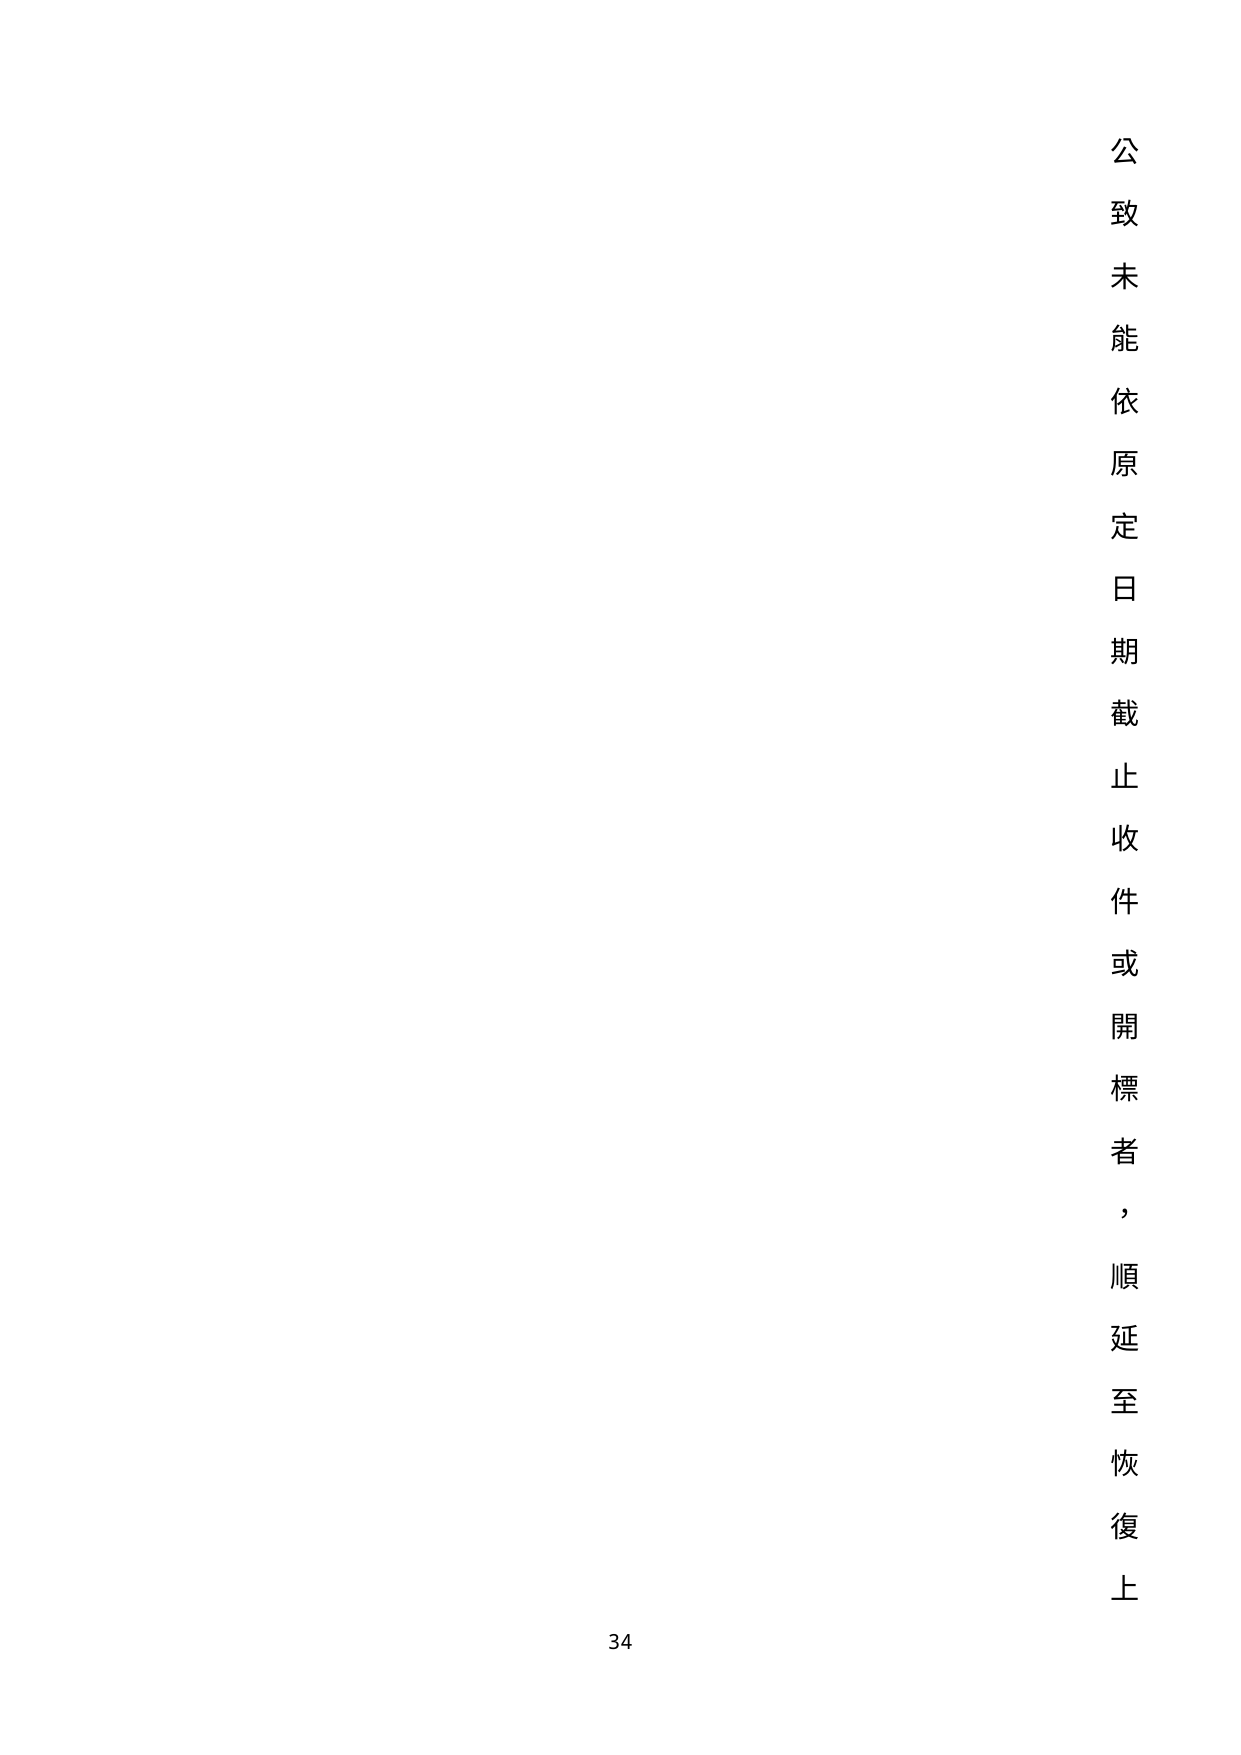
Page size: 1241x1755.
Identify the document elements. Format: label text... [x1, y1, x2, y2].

list 截止收件日或開標日為辦公日，而該日因故停止辦公致未能依原定日期截止收件或開標者，順延至恢復上班日。 [1001, 108, 1110, 1608]
